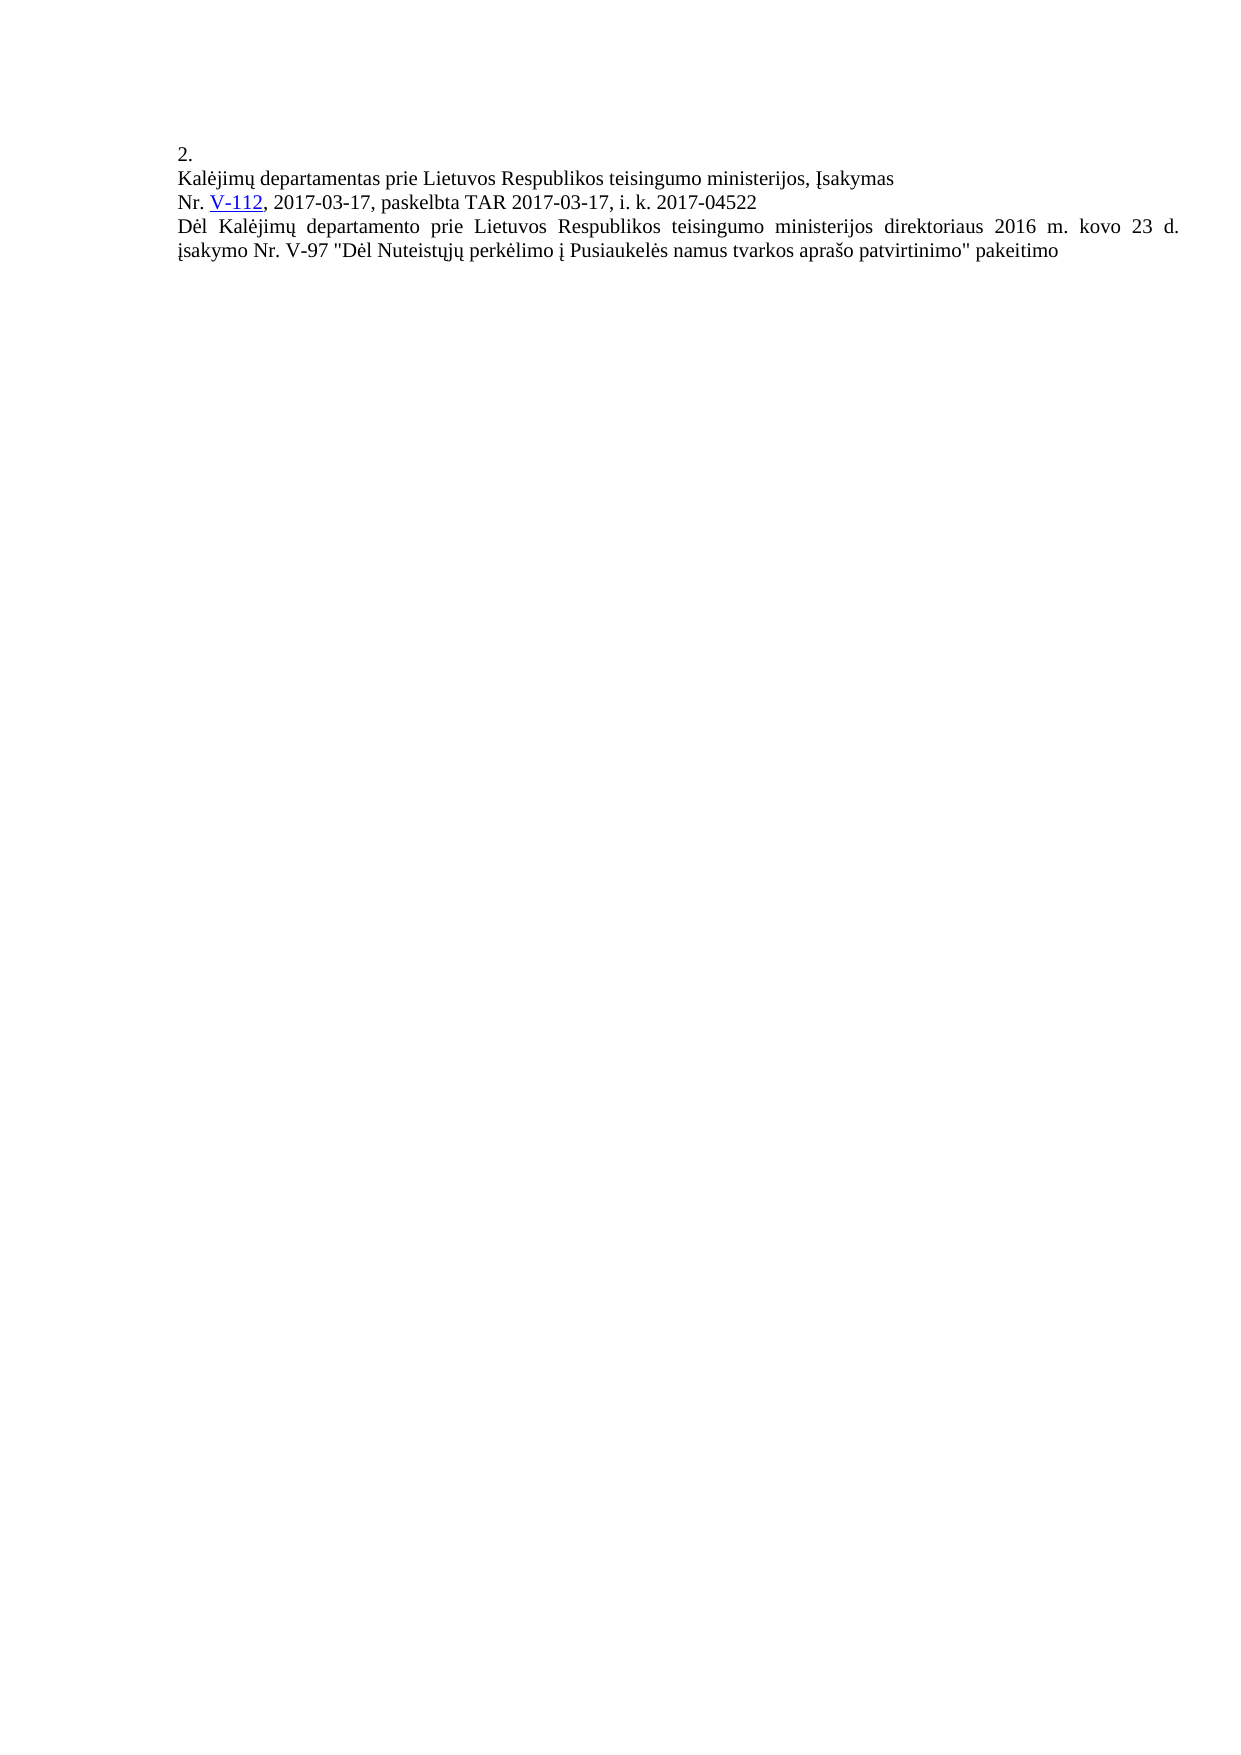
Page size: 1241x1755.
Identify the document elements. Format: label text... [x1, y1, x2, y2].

text Dėl Kalėjimų departamento prie Lietuvos Respublikos teisingumo ministerijos direktoriaus 2016 m. kovo 23 d. įsakymo Nr. V-97 "Dėl Nuteistųjų perkėlimo į Pusiaukelės namus tvarkos aprašo patvirtinimo" pakeitimo [177, 214, 1181, 262]
text Nr. V-112, 2017-03-17, paskelbta TAR 2017-03-17, i. k. 2017-04522 [177, 190, 1181, 214]
text 2. [177, 142, 1181, 166]
text Kalėjimų departamentas prie Lietuvos Respublikos teisingumo ministerijos, Įsakymas [177, 166, 1181, 190]
